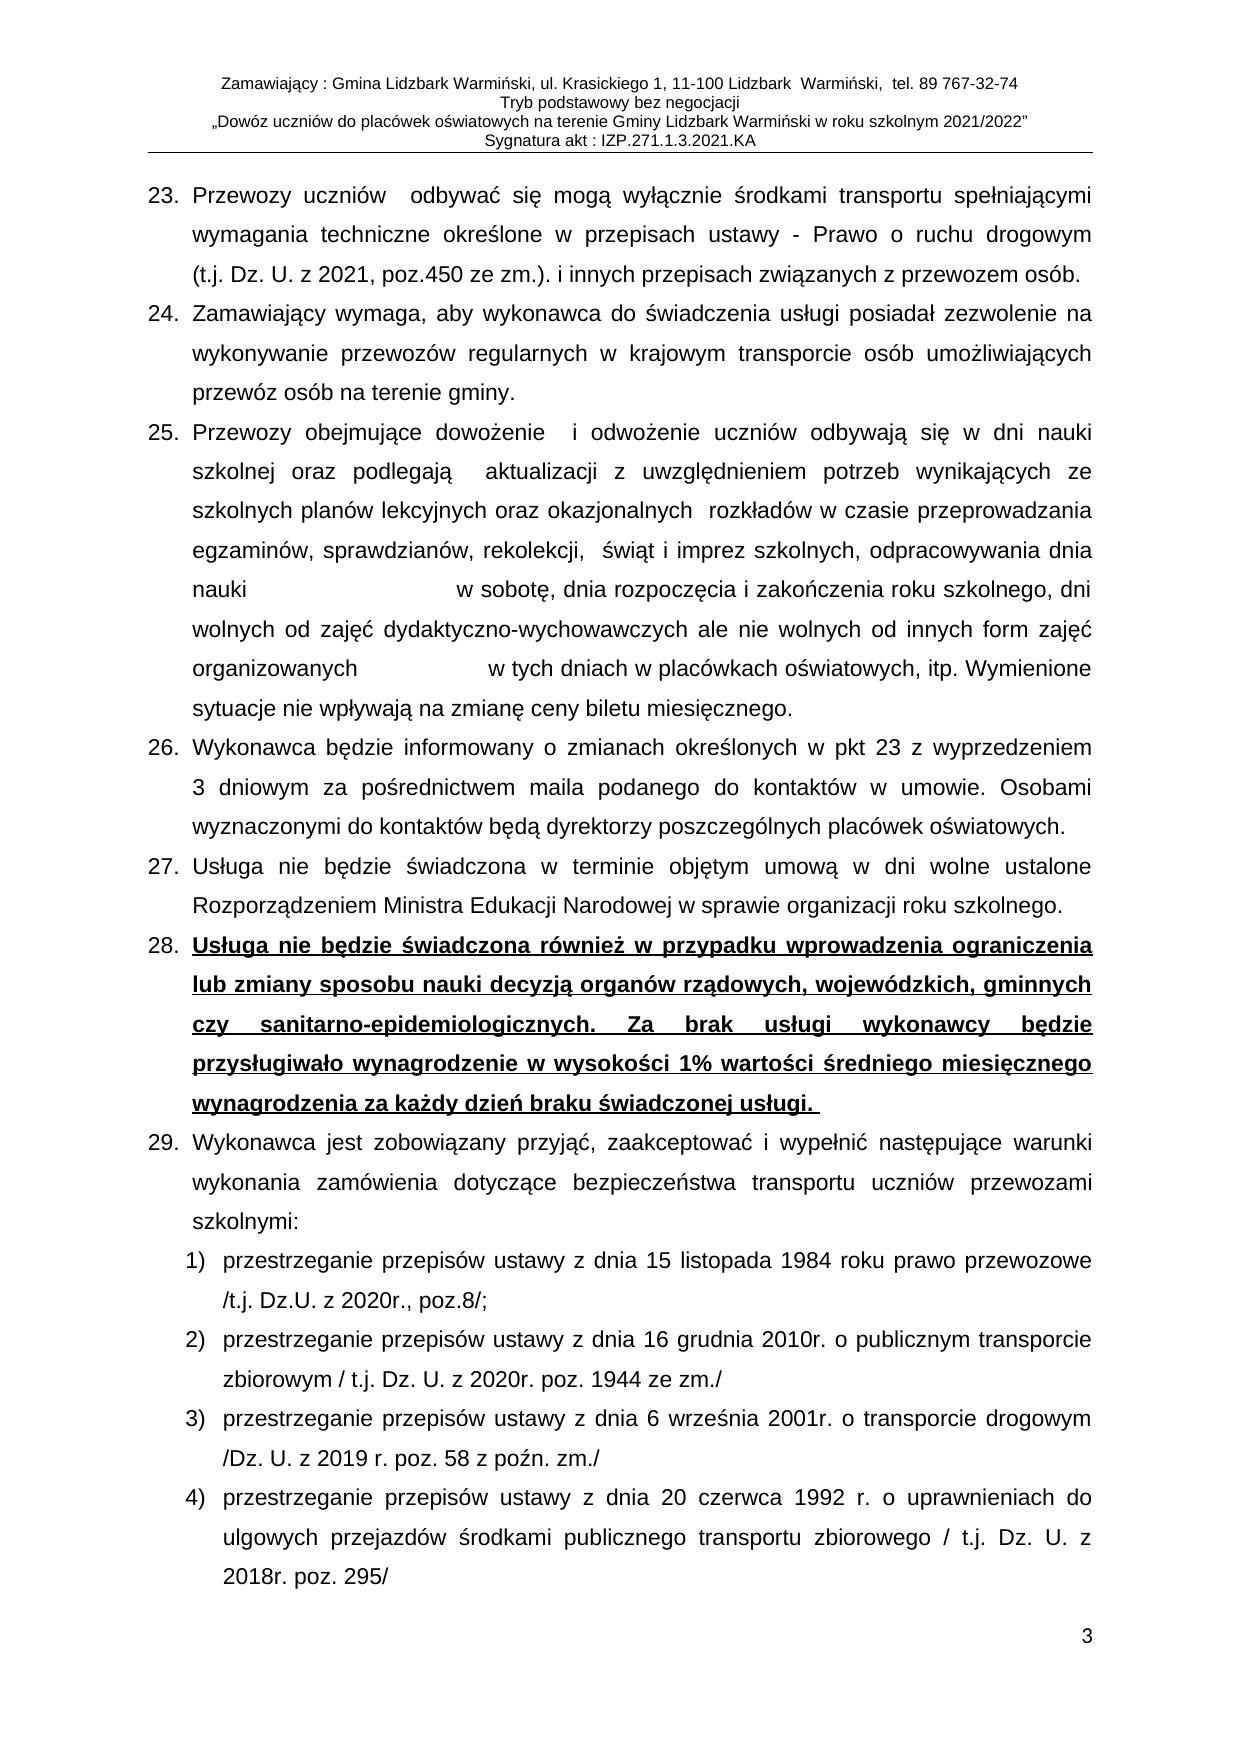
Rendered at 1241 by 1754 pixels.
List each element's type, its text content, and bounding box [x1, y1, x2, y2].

list Przewozy uczniów odbywać się mogą wyłącznie środkami transportu spełniającymi wymagania techniczne określone w przepisach ustawy - Prawo o ruchu drogowym (t.j. Dz. U. z 2021, poz.450 ze zm.). i innych przepisach związanych z przewozem osób. [148, 182, 1093, 287]
list Wykonawca będzie informowany o zmianach określonych w pkt 23 z wyprzedzeniem 3 dniowym za pośrednictwem maila podanego do kontaktów w umowie. Osobami wyznaczonymi do kontaktów będą dyrektorzy poszczególnych placówek oświatowych. [148, 734, 1093, 839]
list Usługa nie będzie świadczona również w przypadku wprowadzenia ograniczenia lub zmiany sposobu nauki decyzją organów rządowych, wojewódzkich, gminnych czy sanitarno-epidemiologicznych. Za brak usługi wykonawcy będzie przysługiwało wynagrodzenie w wysokości 1% wartości średniego miesięcznego wynagrodzenia za każdy dzień braku świadczonej usługi. [148, 932, 1093, 1116]
list Zamawiający wymaga, aby wykonawca do świadczenia usługi posiadał zezwolenie na wykonywanie przewozów regularnych w krajowym transporcie osób umożliwiających przewóz osób na terenie gminy. [148, 300, 1093, 405]
list Przewozy obejmujące dowożenie i odwożenie uczniów odbywają się w dni nauki szkolnej oraz podlegają aktualizacji z uwzględnieniem potrzeb wynikających ze szkolnych planów lekcyjnych oraz okazjonalnych rozkładów w czasie przeprowadzania egzaminów, sprawdzianów, rekolekcji, świąt i imprez szkolnych, odpracowywania dnia nauki w sobotę, dnia rozpoczęcia i zakończenia roku szkolnego, dni wolnych od zajęć dydaktyczno-wychowawczych ale nie wolnych od innych form zajęć organizowanych w tych dniach w placówkach oświatowych, itp. Wymienione sytuacje nie wpływają na zmianę ceny biletu miesięcznego. [148, 418, 1093, 721]
list Usługa nie będzie świadczona w terminie objętym umową w dni wolne ustalone Rozporządzeniem Ministra Edukacji Narodowej w sprawie organizacji roku szkolnego. [148, 853, 1093, 918]
list przestrzeganie przepisów ustawy z dnia 6 września 2001r. o transporcie drogowym /Dz. U. z 2019 r. poz. 58 z poźn. zm./ [185, 1405, 1093, 1471]
list Wykonawca jest zobowiązany przyjąć, zaakceptować i wypełnić następujące warunki wykonania zamówienia dotyczące bezpieczeństwa transportu uczniów przewozami szkolnymi: [148, 1129, 1093, 1234]
list przestrzeganie przepisów ustawy z dnia 20 czerwca 1992 r. o uprawnieniach do ulgowych przejazdów środkami publicznego transportu zbiorowego / t.j. Dz. U. z 2018r. poz. 295/ [185, 1484, 1093, 1590]
list przestrzeganie przepisów ustawy z dnia 16 grudnia 2010r. o publicznym transporcie zbiorowym / t.j. Dz. U. z 2020r. poz. 1944 ze zm./ [185, 1326, 1093, 1392]
list przestrzeganie przepisów ustawy z dnia 15 listopada 1984 roku prawo przewozowe /t.j. Dz.U. z 2020r., poz.8/; [185, 1247, 1093, 1313]
